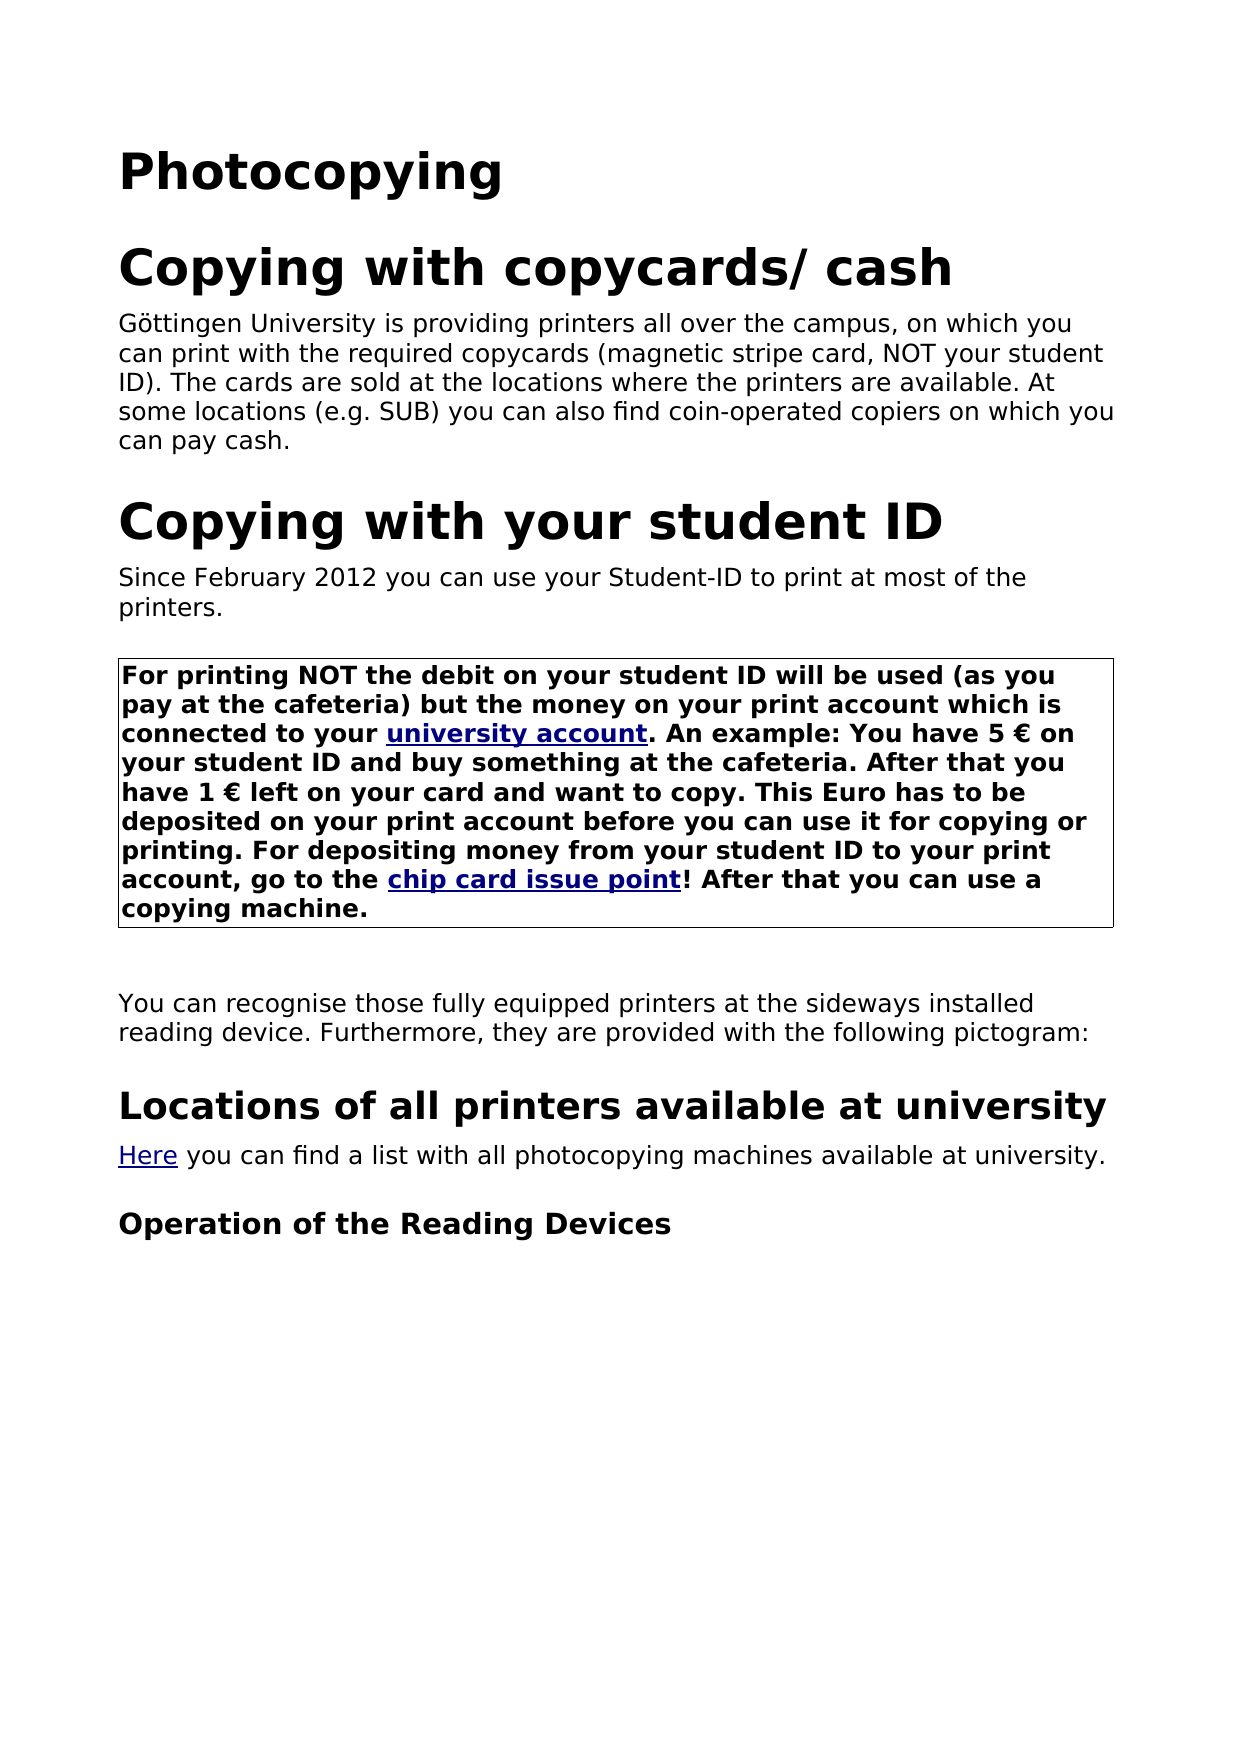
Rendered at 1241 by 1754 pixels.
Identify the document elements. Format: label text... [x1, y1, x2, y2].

text Since February 2012 you can use your Student-ID to print at most of the printers. [118, 564, 1122, 622]
subtitle Locations of all printers available at university [118, 1085, 1122, 1128]
text Here you can find a list with all photocopying machines available at university. [118, 1141, 1122, 1170]
text Göttingen University is providing printers all over the campus, on which you can print with the required copycards (magnetic stripe card, NOT your student ID). The cards are sold at the locations where the printers are available. At some locations (e.g. SUB) you can also find coin-operated copiers on which you can pay cash. [118, 309, 1122, 455]
subtitle Copying with your student ID [118, 493, 1122, 551]
table_header For printing NOT the debit on your student ID will be used (as you pay at the cafeteria) but the money on your print account which is connected to your university account. An example: You have 5 € on your student ID and buy something at the cafeteria. After that you have 1 € left on your card and want to copy. This Euro has to be deposited on your print account before you can use it for copying or printing. For depositing money from your student ID to your print account, go to the chip card issue point! After that you can use a copying machine. [119, 659, 1113, 927]
subtitle Photocopying [118, 143, 1122, 201]
subtitle Operation of the Reading Devices [118, 1208, 1122, 1242]
subtitle Copying with copycards/ cash [118, 239, 1122, 297]
text You can recognise those fully equipped printers at the sideways installed reading device. Furthermore, they are provided with the following pictogram: [118, 989, 1122, 1047]
